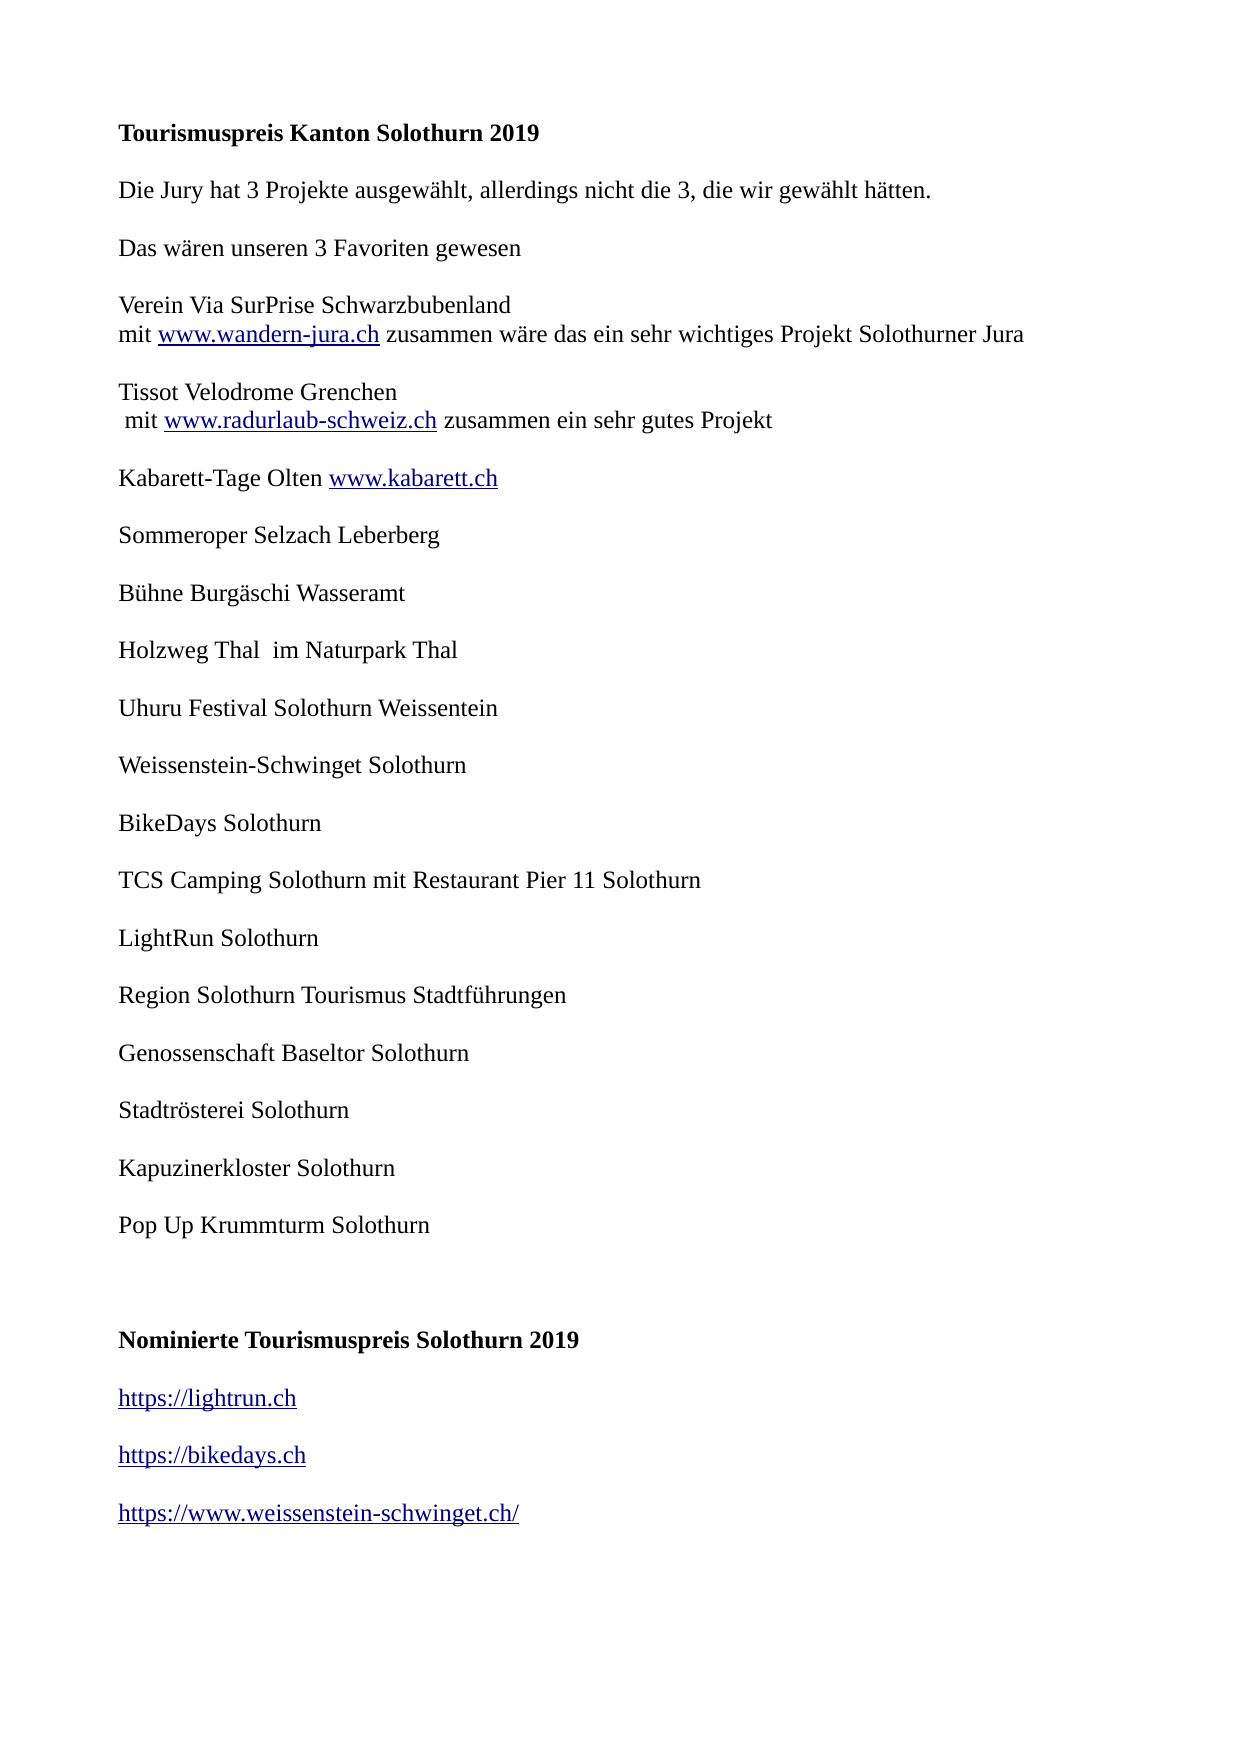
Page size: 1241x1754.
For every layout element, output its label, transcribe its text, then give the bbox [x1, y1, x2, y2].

text Kabarett-Tage Olten www.kabarett.ch [118, 463, 1122, 492]
text Bühne Burgäschi Wasseramt [118, 578, 1122, 607]
text Uhuru Festival Solothurn Weissentein [118, 693, 1122, 722]
text https://www.weissenstein-schwinget.ch/ [118, 1498, 1122, 1527]
text https://bikedays.ch [118, 1441, 1122, 1469]
text https://lightrun.ch [118, 1383, 1122, 1412]
text Pop Up Krummturm Solothurn [118, 1211, 1122, 1239]
text Verein Via SurPrise Schwarzbubenland [118, 291, 1122, 319]
text Holzweg Thal im Naturpark Thal [118, 636, 1122, 664]
text Die Jury hat 3 Projekte ausgewählt, allerdings nicht die 3, die wir gewählt hätten. [118, 176, 1122, 204]
text Sommeroper Selzach Leberberg [118, 521, 1122, 549]
text Tissot Velodrome Grenchen [118, 377, 1122, 406]
text Nominierte Tourismuspreis Solothurn 2019 [118, 1326, 1122, 1354]
text Tourismuspreis Kanton Solothurn 2019 [118, 118, 1122, 147]
text mit www.wandern-jura.ch zusammen wäre das ein sehr wichtiges Projekt Solothurner Jura [118, 319, 1122, 348]
text Region Solothurn Tourismus Stadtführungen [118, 981, 1122, 1009]
text Weissenstein-Schwinget Solothurn [118, 751, 1122, 779]
text Stadtrösterei Solothurn [118, 1096, 1122, 1124]
text Das wären unseren 3 Favoriten gewesen [118, 233, 1122, 262]
text mit www.radurlaub-schweiz.ch zusammen ein sehr gutes Projekt [118, 406, 1122, 434]
text Genossenschaft Baseltor Solothurn [118, 1038, 1122, 1067]
text LightRun Solothurn [118, 923, 1122, 952]
text BikeDays Solothurn [118, 808, 1122, 837]
text TCS Camping Solothurn mit Restaurant Pier 11 Solothurn [118, 866, 1122, 894]
text Kapuzinerkloster Solothurn [118, 1153, 1122, 1182]
